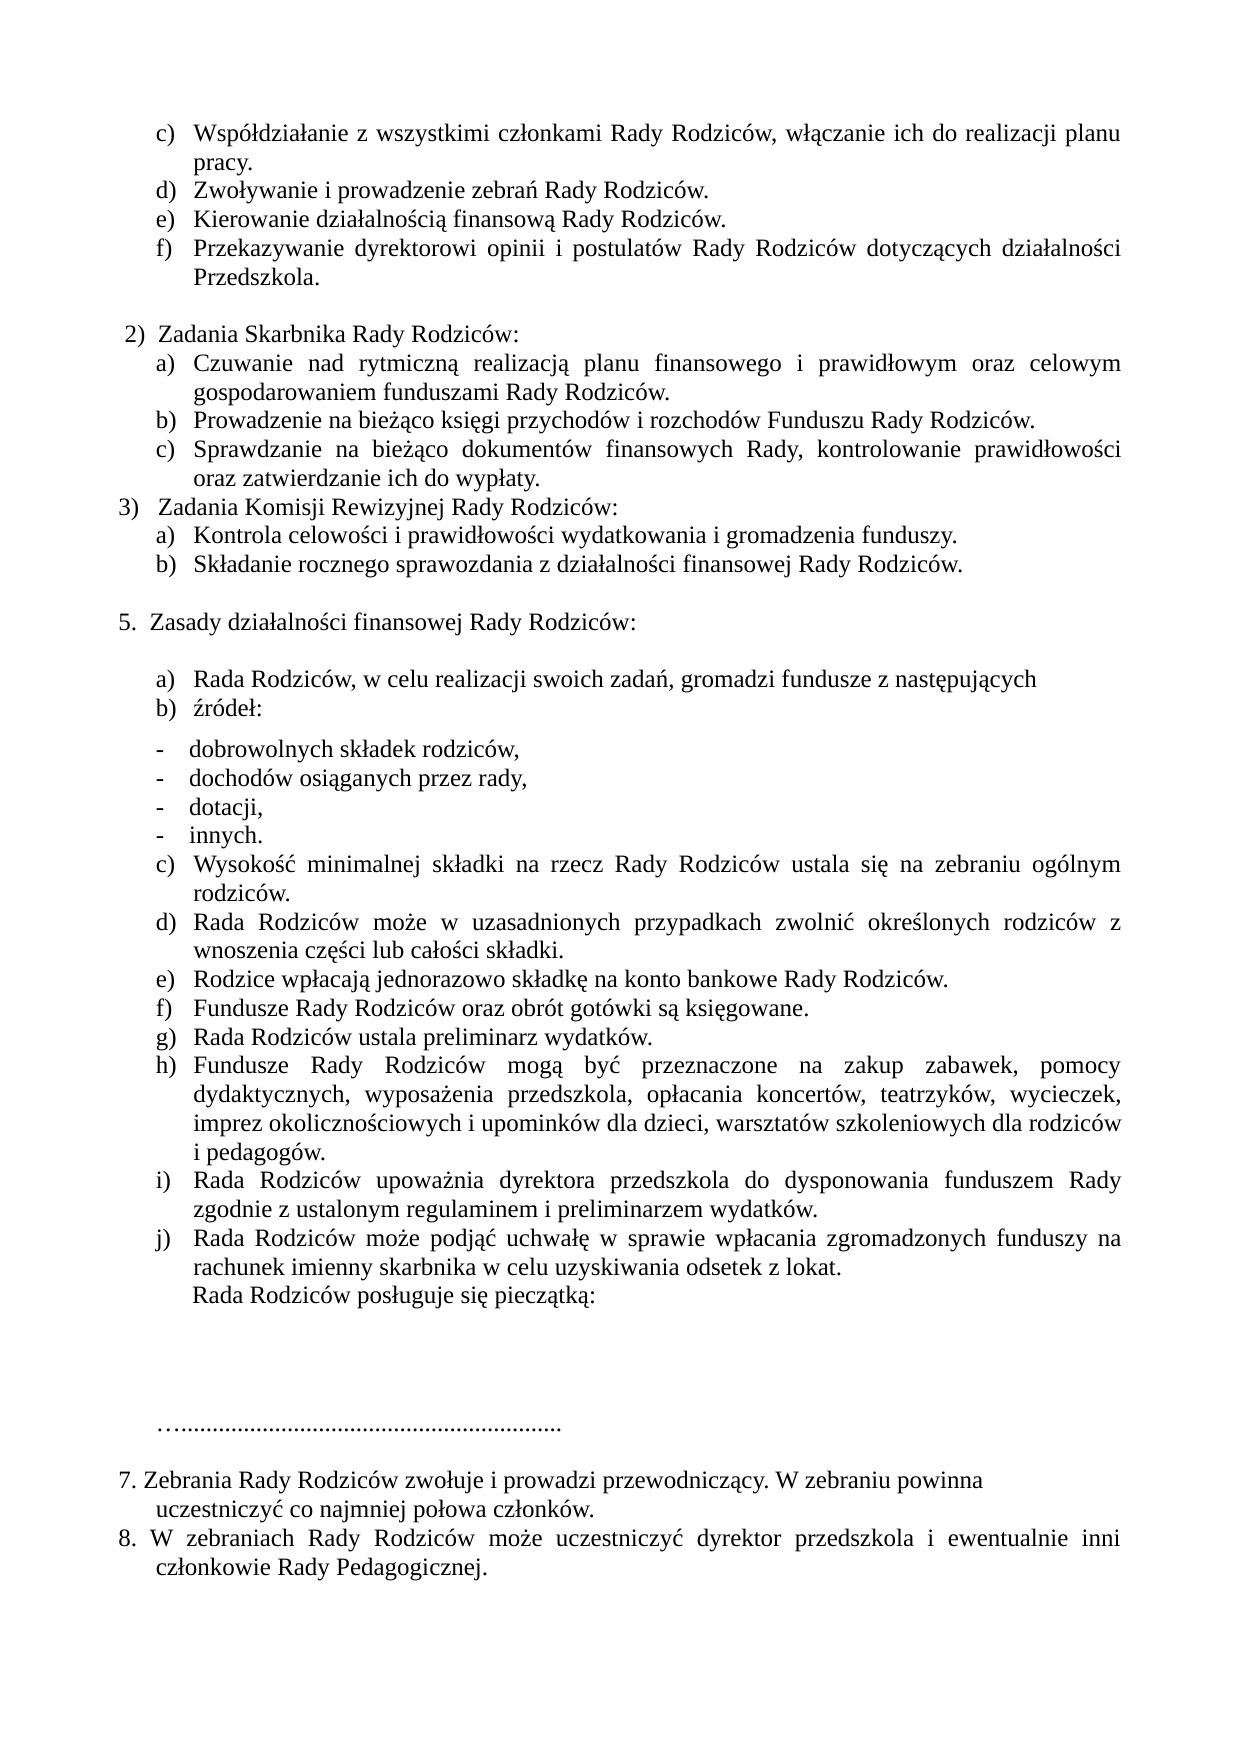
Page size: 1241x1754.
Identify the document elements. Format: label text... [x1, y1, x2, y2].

list Rada Rodziców ustala preliminarz wydatków. [156, 1022, 1122, 1051]
list Rada Rodziców, w celu realizacji swoich zadań, gromadzi fundusze z następujących [156, 664, 1122, 693]
list Rada Rodziców może podjąć uchwałę w sprawie wpłacania zgromadzonych funduszy na rachunek imienny skarbnika w celu uzyskiwania odsetek z lokat. [156, 1223, 1122, 1281]
text - innych. [156, 821, 1122, 849]
list źródeł: [156, 693, 1122, 722]
list Fundusze Rady Rodziców oraz obrót gotówki są księgowane. [156, 993, 1122, 1022]
list Prowadzenie na bieżąco księgi przychodów i rozchodów Funduszu Rady Rodziców. [156, 406, 1122, 434]
list Rodzice wpłacają jednorazowo składkę na konto bankowe Rady Rodziców. [156, 964, 1122, 993]
list Rada Rodziców może w uzasadnionych przypadkach zwolnić określonych rodziców z wnoszenia części lub całości składki. [156, 907, 1122, 964]
list Fundusze Rady Rodziców mogą być przeznaczone na zakup zabawek, pomocy dydaktycznych, wyposażenia przedszkola, opłacania koncertów, teatrzyków, wycieczek, imprez okolicznościowych i upominków dla dzieci, warsztatów szkoleniowych dla rodziców i pedagogów. [156, 1051, 1122, 1166]
list Sprawdzanie na bieżąco dokumentów finansowych Rady, kontrolowanie prawidłowości oraz zatwierdzanie ich do wypłaty. [156, 434, 1122, 492]
text - dobrowolnych składek rodziców, [156, 734, 1122, 763]
subtitle 5. Zasady działalności finansowej Rady Rodziców: [118, 607, 1122, 636]
text uczestniczyć co najmniej połowa członków. [118, 1494, 1122, 1523]
text - dotacji, [156, 792, 1122, 821]
text 3) Zadania Komisji Rewizyjnej Rady Rodziców: [118, 492, 1122, 521]
list Zwoływanie i prowadzenie zebrań Rady Rodziców. [156, 176, 1122, 204]
list Kierowanie działalnością finansową Rady Rodziców. [156, 204, 1122, 233]
text - dochodów osiąganych przez rady, [156, 763, 1122, 792]
list Wysokość minimalnej składki na rzecz Rady Rodziców ustala się na zebraniu ogólnym rodziców. [156, 849, 1122, 907]
text Rada Rodziców posługuje się pieczątką: [192, 1281, 1122, 1309]
text …............................................................. [156, 1408, 1122, 1437]
text 7. Zebrania Rady Rodziców zwołuje i prowadzi przewodniczący. W zebraniu powinna [118, 1466, 1122, 1494]
list Kontrola celowości i prawidłowości wydatkowania i gromadzenia funduszy. [156, 521, 1122, 549]
list Czuwanie nad rytmiczną realizacją planu finansowego i prawidłowym oraz celowym gospodarowaniem funduszami Rady Rodziców. [156, 348, 1122, 406]
list Składanie rocznego sprawozdania z działalności finansowej Rady Rodziców. [156, 549, 1122, 578]
list Rada Rodziców upoważnia dyrektora przedszkola do dysponowania funduszem Rady zgodnie z ustalonym regulaminem i preliminarzem wydatków. [156, 1166, 1122, 1223]
text 2) Zadania Skarbnika Rady Rodziców: [118, 319, 1122, 348]
list Przekazywanie dyrektorowi opinii i postulatów Rady Rodziców dotyczących działalności Przedszkola. [156, 233, 1122, 291]
list Współdziałanie z wszystkimi członkami Rady Rodziców, włączanie ich do realizacji planu pracy. [156, 118, 1122, 176]
text 8. W zebraniach Rady Rodziców może uczestniczyć dyrektor przedszkola i ewentualnie inni członkowie Rady Pedagogicznej. [118, 1523, 1122, 1581]
